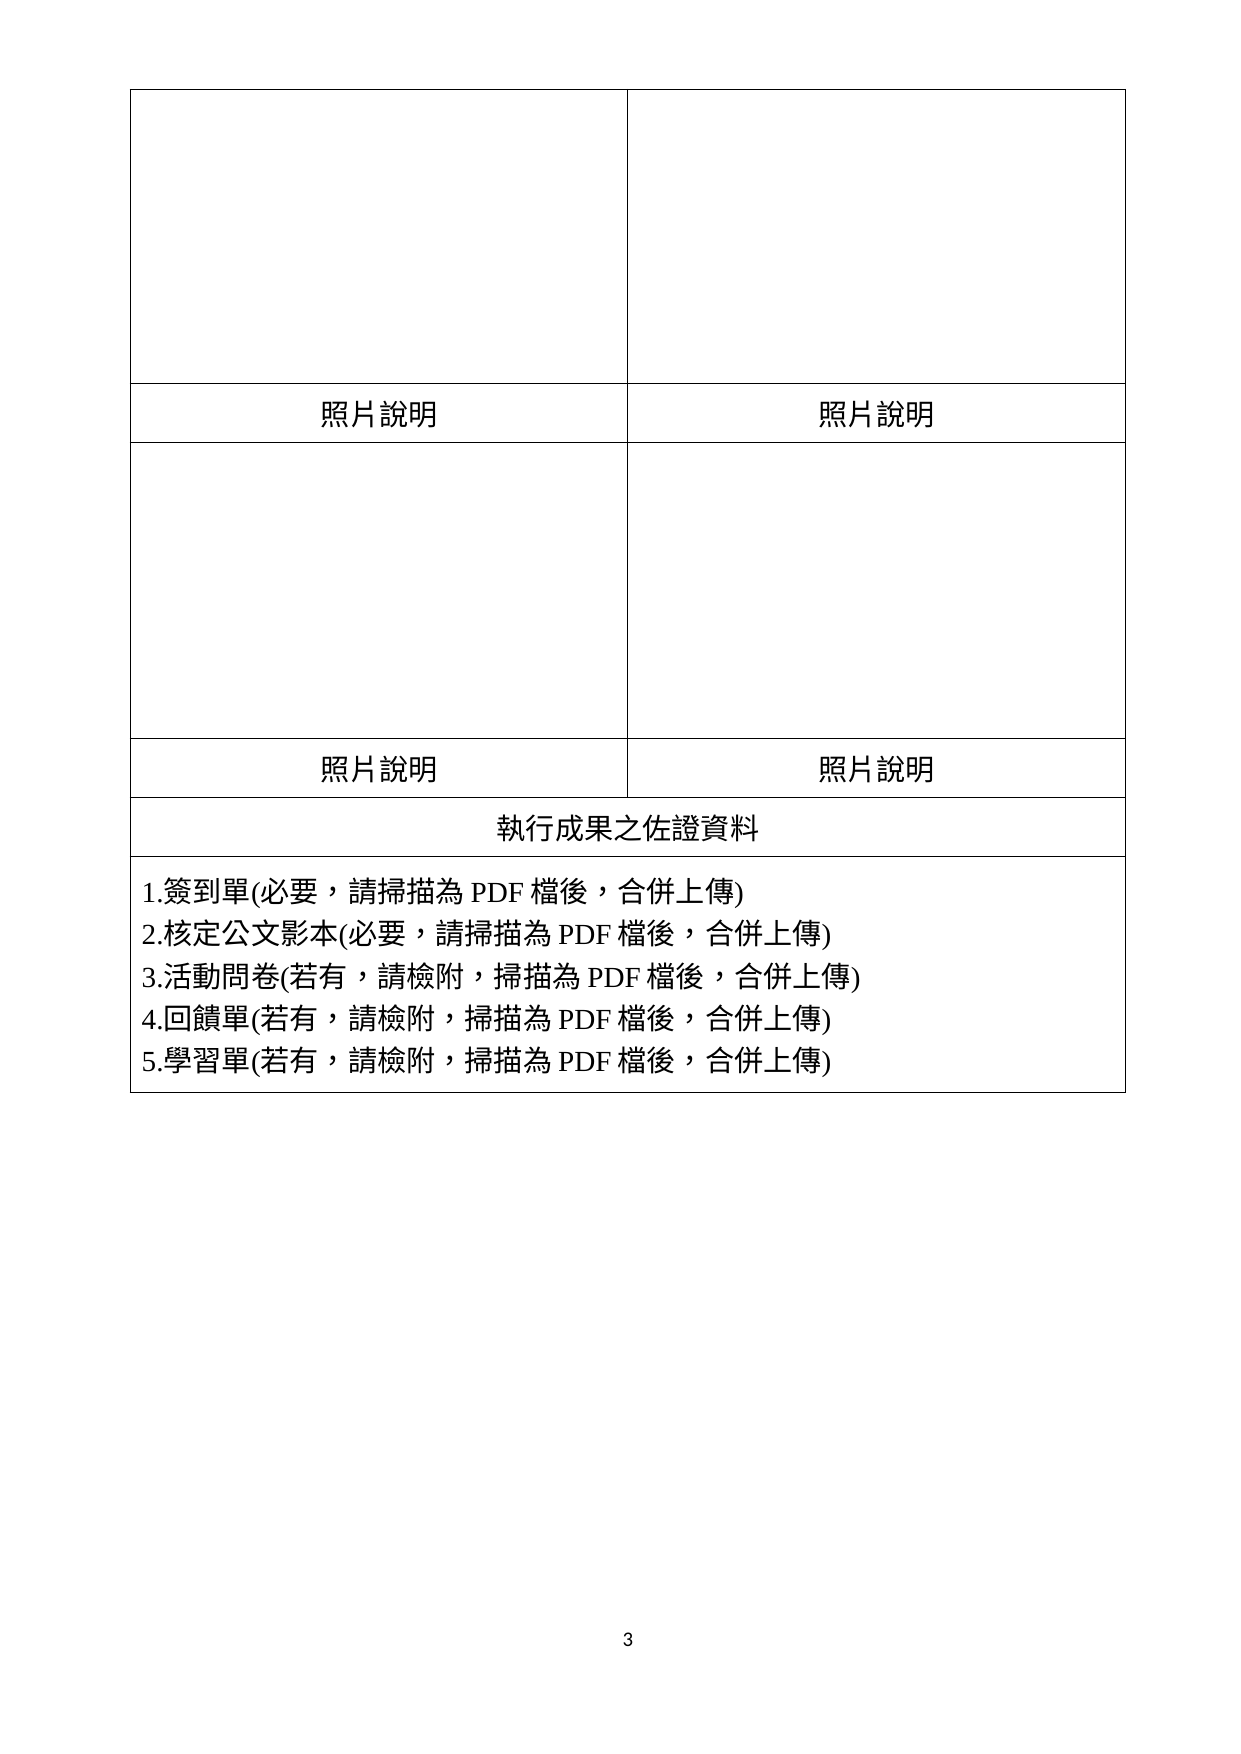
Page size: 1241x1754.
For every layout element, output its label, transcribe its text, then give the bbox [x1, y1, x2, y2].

table_cell 照片說明 [131, 384, 627, 442]
table_cell [131, 443, 627, 737]
table_cell 照片說明 [628, 739, 1125, 797]
table_cell 照片說明 [131, 739, 627, 797]
table_cell [628, 443, 1125, 737]
table_cell [628, 90, 1125, 383]
table_cell 照片說明 [628, 384, 1125, 442]
table_cell [131, 90, 627, 383]
table_cell 執行成果之佐證資料 [131, 798, 1125, 856]
table_cell 1.簽到單(必要，請掃描為PDF檔後，合併上傳) 2.核定公文影本(必要，請掃描為PDF檔後，合併上傳) 3.活動問卷(若有，請檢附，掃描為PDF檔後，合併上傳) 4.回饋單(若有，請檢附，掃描為PDF檔後，合併上傳) 5.學習單(若有，請檢附，掃描為PDF檔後，合併上傳) [131, 857, 1125, 1092]
